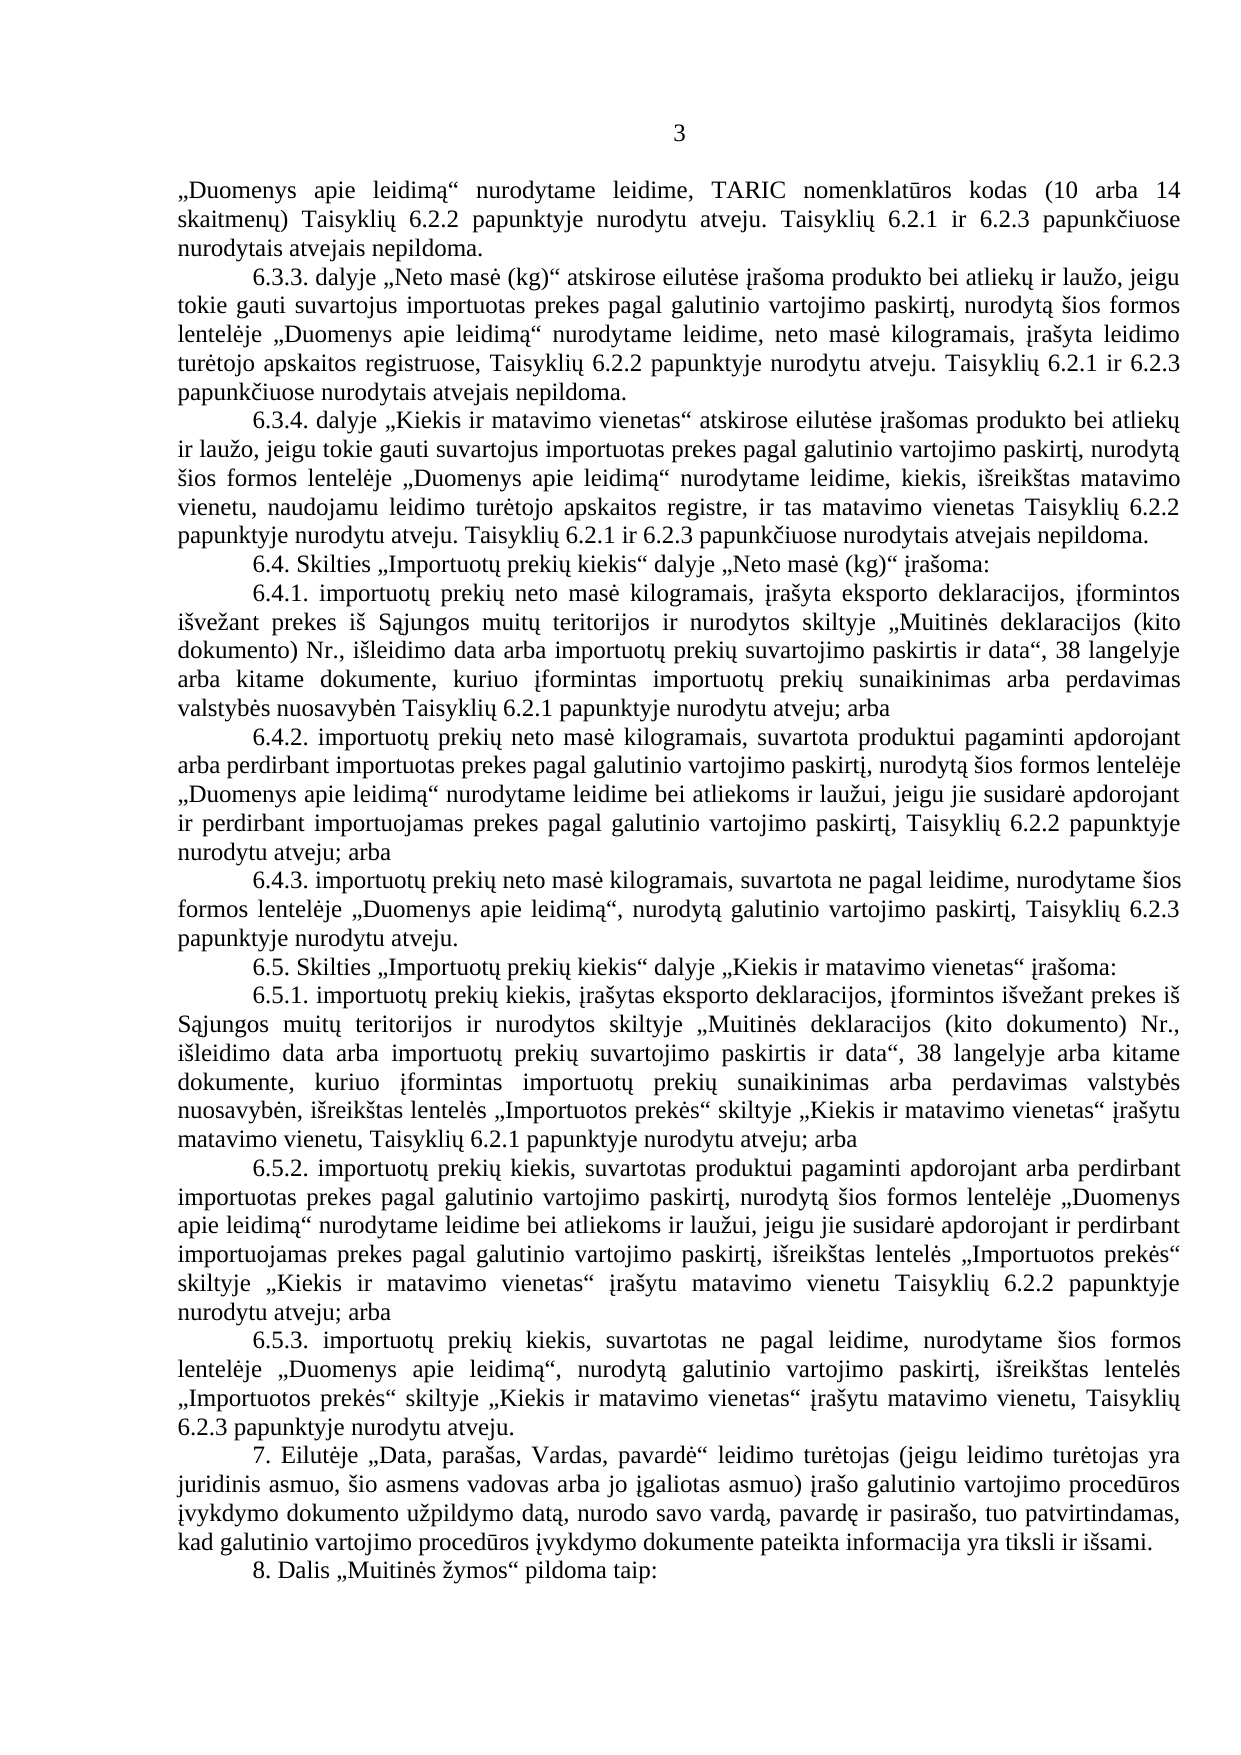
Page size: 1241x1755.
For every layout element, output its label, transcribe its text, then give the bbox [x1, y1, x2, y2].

text 8. Dalis „Muitinės žymos“ pildoma taip: [177, 1556, 1181, 1584]
text 6.4.1. importuotų prekių neto masė kilogramais, įrašyta eksporto deklaracijos, įformintos išvežant prekes iš Sąjungos muitų teritorijos ir nurodytos skiltyje „Muitinės deklaracijos (kito dokumento) Nr., išleidimo data arba importuotų prekių suvartojimo paskirtis ir data“, 38 langelyje arba kitame dokumente, kuriuo įformintas importuotų prekių sunaikinimas arba perdavimas valstybės nuosavybėn Taisyklių 6.2.1 papunktyje nurodytu atveju; arba [177, 578, 1181, 722]
text 6.5.1. importuotų prekių kiekis, įrašytas eksporto deklaracijos, įformintos išvežant prekes iš Sąjungos muitų teritorijos ir nurodytos skiltyje „Muitinės deklaracijos (kito dokumento) Nr., išleidimo data arba importuotų prekių suvartojimo paskirtis ir data“, 38 langelyje arba kitame dokumente, kuriuo įformintas importuotų prekių sunaikinimas arba perdavimas valstybės nuosavybėn, išreikštas lentelės „Importuotos prekės“ skiltyje „Kiekis ir matavimo vienetas“ įrašytu matavimo vienetu, Taisyklių 6.2.1 papunktyje nurodytu atveju; arba [177, 981, 1181, 1153]
text 6.3.3. dalyje „Neto masė (kg)“ atskirose eilutėse įrašoma produkto bei atliekų ir laužo, jeigu tokie gauti suvartojus importuotas prekes pagal galutinio vartojimo paskirtį, nurodytą šios formos lentelėje „Duomenys apie leidimą“ nurodytame leidime, neto masė kilogramais, įrašyta leidimo turėtojo apskaitos registruose, Taisyklių 6.2.2 papunktyje nurodytu atveju. Taisyklių 6.2.1 ir 6.2.3 papunkčiuose nurodytais atvejais nepildoma. [177, 262, 1181, 406]
text 6.5. Skilties „Importuotų prekių kiekis“ dalyje „Kiekis ir matavimo vienetas“ įrašoma: [177, 952, 1181, 981]
text „Duomenys apie leidimą“ nurodytame leidime, TARIC nomenklatūros kodas (10 arba 14 skaitmenų) Taisyklių 6.2.2 papunktyje nurodytu atveju. Taisyklių 6.2.1 ir 6.2.3 papunkčiuose nurodytais atvejais nepildoma. [177, 176, 1181, 262]
text 7. Eilutėje „Data, parašas, Vardas, pavardė“ leidimo turėtojas (jeigu leidimo turėtojas yra juridinis asmuo, šio asmens vadovas arba jo įgaliotas asmuo) įrašo galutinio vartojimo procedūros įvykdymo dokumento užpildymo datą, nurodo savo vardą, pavardę ir pasirašo, tuo patvirtindamas, kad galutinio vartojimo procedūros įvykdymo dokumente pateikta informacija yra tiksli ir išsami. [177, 1441, 1181, 1556]
text 6.5.3. importuotų prekių kiekis, suvartotas ne pagal leidime, nurodytame šios formos lentelėje „Duomenys apie leidimą“, nurodytą galutinio vartojimo paskirtį, išreikštas lentelės „Importuotos prekės“ skiltyje „Kiekis ir matavimo vienetas“ įrašytu matavimo vienetu, Taisyklių 6.2.3 papunktyje nurodytu atveju. [177, 1326, 1181, 1441]
text 6.4. Skilties „Importuotų prekių kiekis“ dalyje „Neto masė (kg)“ įrašoma: [177, 549, 1181, 578]
text 6.4.3. importuotų prekių neto masė kilogramais, suvartota ne pagal leidime, nurodytame šios formos lentelėje „Duomenys apie leidimą“, nurodytą galutinio vartojimo paskirtį, Taisyklių 6.2.3 papunktyje nurodytu atveju. [177, 866, 1181, 952]
text 6.5.2. importuotų prekių kiekis, suvartotas produktui pagaminti apdorojant arba perdirbant importuotas prekes pagal galutinio vartojimo paskirtį, nurodytą šios formos lentelėje „Duomenys apie leidimą“ nurodytame leidime bei atliekoms ir laužui, jeigu jie susidarė apdorojant ir perdirbant importuojamas prekes pagal galutinio vartojimo paskirtį, išreikštas lentelės „Importuotos prekės“ skiltyje „Kiekis ir matavimo vienetas“ įrašytu matavimo vienetu Taisyklių 6.2.2 papunktyje nurodytu atveju; arba [177, 1153, 1181, 1326]
text 6.4.2. importuotų prekių neto masė kilogramais, suvartota produktui pagaminti apdorojant arba perdirbant importuotas prekes pagal galutinio vartojimo paskirtį, nurodytą šios formos lentelėje „Duomenys apie leidimą“ nurodytame leidime bei atliekoms ir laužui, jeigu jie susidarė apdorojant ir perdirbant importuojamas prekes pagal galutinio vartojimo paskirtį, Taisyklių 6.2.2 papunktyje nurodytu atveju; arba [177, 722, 1181, 866]
text 6.3.4. dalyje „Kiekis ir matavimo vienetas“ atskirose eilutėse įrašomas produkto bei atliekų ir laužo, jeigu tokie gauti suvartojus importuotas prekes pagal galutinio vartojimo paskirtį, nurodytą šios formos lentelėje „Duomenys apie leidimą“ nurodytame leidime, kiekis, išreikštas matavimo vienetu, naudojamu leidimo turėtojo apskaitos registre, ir tas matavimo vienetas Taisyklių 6.2.2 papunktyje nurodytu atveju. Taisyklių 6.2.1 ir 6.2.3 papunkčiuose nurodytais atvejais nepildoma. [177, 406, 1181, 549]
